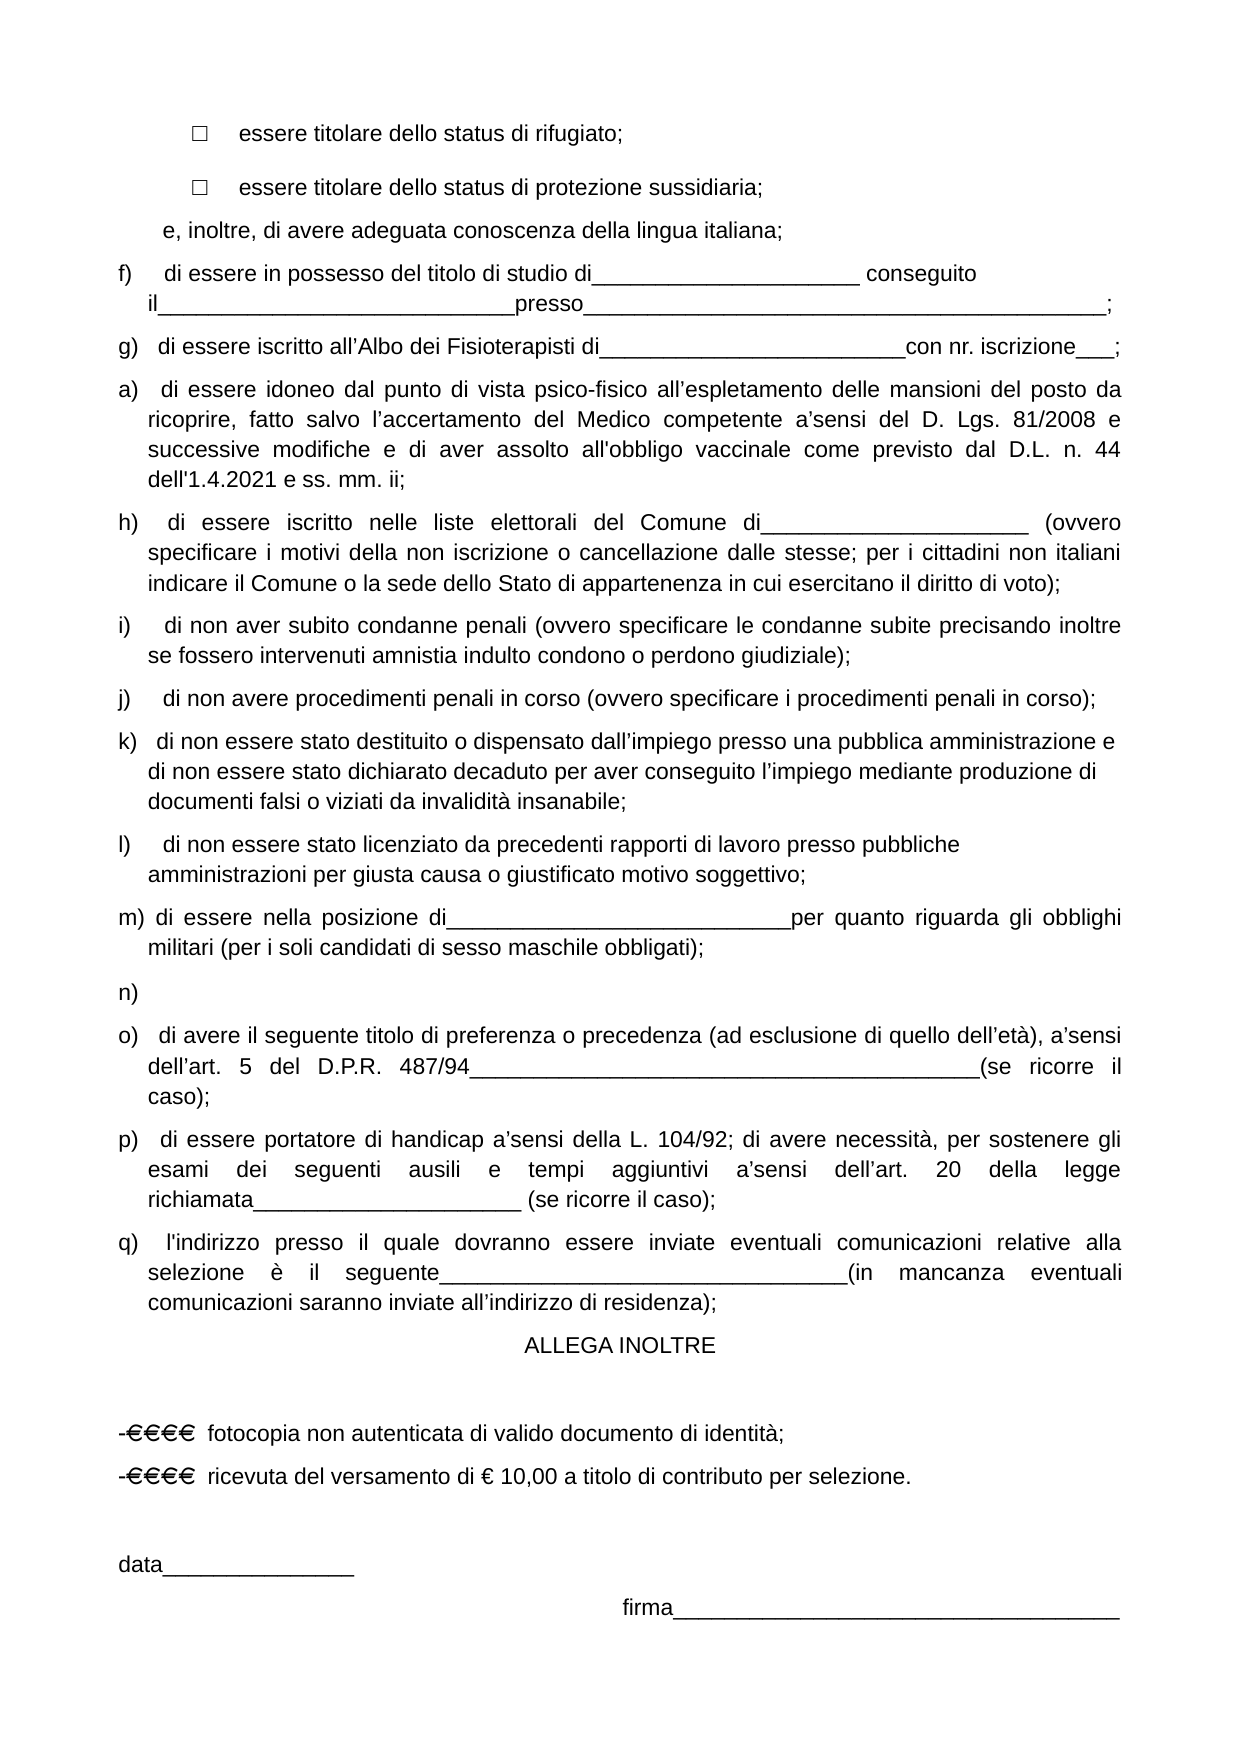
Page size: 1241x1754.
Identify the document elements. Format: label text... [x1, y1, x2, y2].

text - fotocopia non autenticata di valido documento di identità; [118, 1420, 1122, 1446]
text h) di essere iscritto nelle liste elettorali del Comune di_____________________ (ovvero specificare i motivi della non iscrizione o cancellazione dalle stesse; per i cittadini non italiani indicare il Comune o la sede dello Stato di appartenenza in cui esercitano il diritto di voto); [118, 509, 1122, 596]
text l) di non essere stato licenziato da precedenti rapporti di lavoro presso pubbliche amministrazioni per giusta causa o giustificato motivo soggettivo; [118, 831, 1122, 888]
text a) di essere idoneo dal punto di vista psico-fisico all’espletamento delle mansioni del posto da ricoprire, fatto salvo l’accertamento del Medico competente a’sensi del D. Lgs. 81/2008 e successive modifiche e di aver assolto all'obbligo vaccinale come previsto dal D.L. n. 44 dell'1.4.2021 e ss. mm. ii; [118, 376, 1122, 493]
text i) di non aver subito condanne penali (ovvero specificare le condanne subite precisando inoltre se fossero intervenuti amnistia indulto condono o perdono giudiziale); [118, 612, 1122, 669]
text o) di avere il seguente titolo di preferenza o precedenza (ad esclusione di quello dell’età), a’sensi dell’art. 5 del D.P.R. 487/94________________________________________(se ricorre il caso); [118, 1022, 1122, 1109]
text j) di non avere procedimenti penali in corso (ovvero specificare i procedimenti penali in corso); [118, 685, 1122, 712]
text □ essere titolare dello status di protezione sussidiaria; [192, 172, 1122, 201]
text n) [118, 977, 1122, 1006]
text g) di essere iscritto all’Albo dei Fisioterapisti di________________________con nr. iscrizione___; [118, 333, 1122, 359]
text k) di non essere stato destituito o dispensato dall’impiego presso una pubblica amministrazione e di non essere stato dichiarato decaduto per aver conseguito l’impiego mediante produzione di documenti falsi o viziati da invalidità insanabile; [118, 728, 1122, 815]
text p) di essere portatore di handicap a’sensi della L. 104/92; di avere necessità, per sostenere gli esami dei seguenti ausili e tempi aggiuntivi a’sensi dell’art. 20 della legge richiamata_____________________ (se ricorre il caso); [118, 1126, 1122, 1212]
text - ricevuta del versamento di € 10,00 a titolo di contributo per selezione. [118, 1463, 1122, 1489]
text m) di essere nella posizione di___________________________per quanto riguarda gli obblighi militari (per i soli candidati di sesso maschile obbligati); [118, 904, 1122, 961]
text q) l'indirizzo presso il quale dovranno essere inviate eventuali comunicazioni relative alla selezione è il seguente________________________________(in mancanza eventuali comunicazioni saranno inviate all’indirizzo di residenza); [118, 1229, 1122, 1315]
text f) di essere in possesso del titolo di studio di_____________________ conseguito il____________________________presso_________________________________________; [118, 260, 1122, 317]
text data_______________ [118, 1551, 1122, 1577]
text □ essere titolare dello status di rifugiato; [192, 118, 1122, 147]
text firma___________________________________ [590, 1594, 1122, 1620]
text ALLEGA INOLTRE [118, 1332, 1122, 1358]
text e, inoltre, di avere adeguata conoscenza della lingua italiana; [162, 217, 1122, 244]
